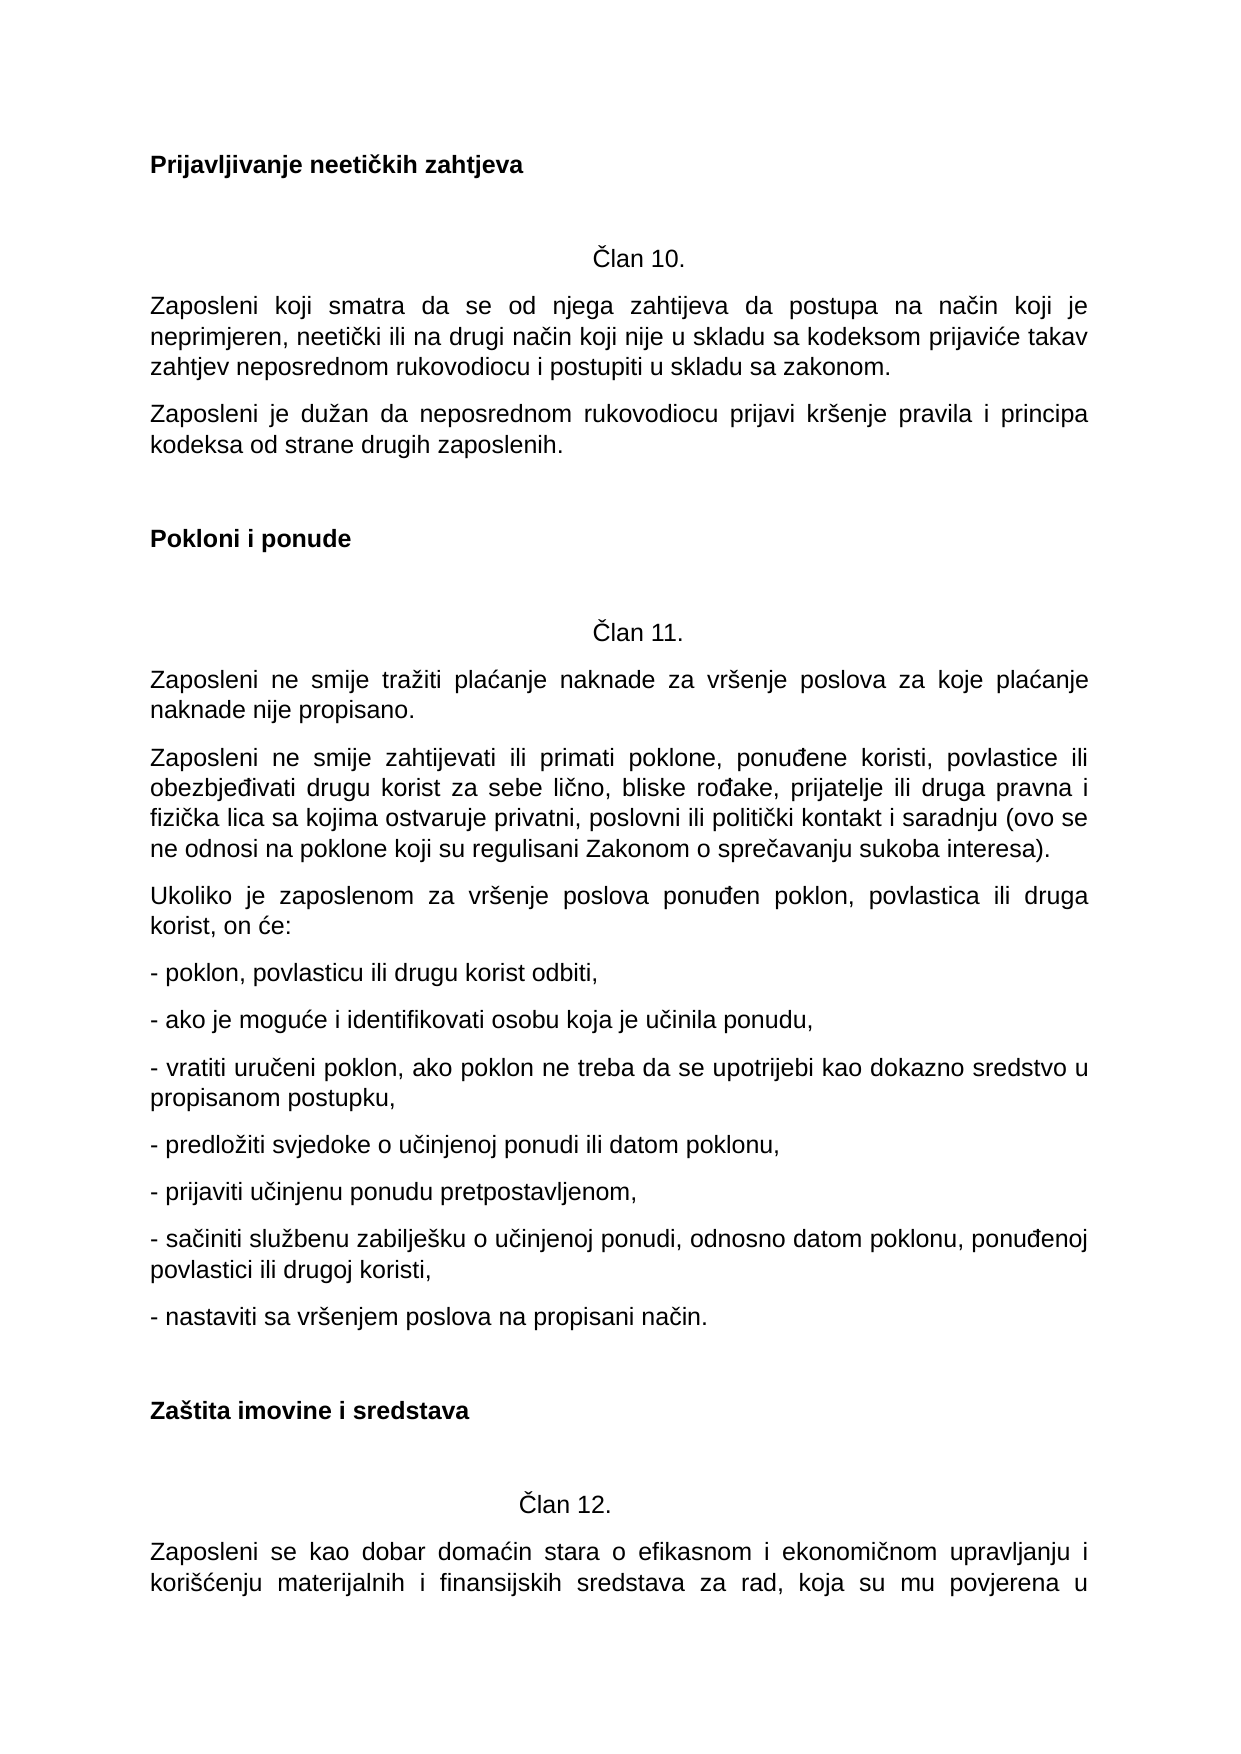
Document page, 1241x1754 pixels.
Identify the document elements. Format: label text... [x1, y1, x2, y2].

text Zaposleni je dužan da neposrednom rukovodiocu prijavi kršenje pravila i principa kodeksa od strane drugih zaposlenih. [150, 399, 1090, 458]
text - prijaviti učinjenu ponudu pretpostavljenom, [150, 1177, 1090, 1206]
text - poklon, povlasticu ili drugu korist odbiti, [150, 958, 1090, 987]
text Zaposleni koji smatra da se od njega zahtijeva da postupa na način koji je neprimjeren, neetički ili na drugi način koji nije u skladu sa kodeksom prijaviće takav zahtjev neposrednom rukovodiocu i postupiti u skladu sa zakonom. [150, 291, 1090, 381]
text Pokloni i ponude [150, 524, 1090, 552]
text - predložiti svjedoke o učinjenoj ponudi ili datom poklonu, [150, 1130, 1090, 1159]
text - ako je moguće i identifikovati osobu koja je učinila ponudu, [150, 1005, 1090, 1034]
text - vratiti uručeni poklon, ako poklon ne treba da se upotrijebi kao dokazno sredstvo u propisanom postupku, [150, 1052, 1090, 1112]
text Član 10. [519, 244, 1090, 273]
text Ukoliko je zaposlenom za vršenje poslova ponuđen poklon, povlastica ili druga korist, on će: [150, 881, 1090, 940]
text - sačiniti službenu zabilješku o učinjenoj ponudi, odnosno datom poklonu, ponuđenoj povlastici ili drugoj koristi, [150, 1224, 1090, 1283]
text Prijavljivanje neetičkih zahtjeva [150, 150, 1090, 179]
text - nastaviti sa vršenjem poslova na propisani način. [150, 1302, 1090, 1330]
text Član 12. [445, 1490, 1090, 1519]
text Zaposleni se kao dobar domaćin stara o efikasnom i ekonomičnom upravljanju i korišćenju materijalnih i finansijskih sredstava za rad, koja su mu povjerena u [150, 1537, 1090, 1596]
text Član 11. [519, 618, 1090, 647]
text Zaposleni ne smije tražiti plaćanje naknade za vršenje poslova za koje plaćanje naknade nije propisano. [150, 665, 1090, 724]
text Zaštita imovine i sredstava [150, 1396, 1090, 1424]
text Zaposleni ne smije zahtijevati ili primati poklone, ponuđene koristi, povlastice ili obezbjeđivati drugu korist za sebe lično, bliske rođake, prijatelje ili druga pravna i fizička lica sa kojima ostvaruje privatni, poslovni ili politički kontakt i saradnju (ovo se ne odnosi na poklone koji su regulisani Zakonom o sprečavanju sukoba interesa). [150, 742, 1090, 862]
